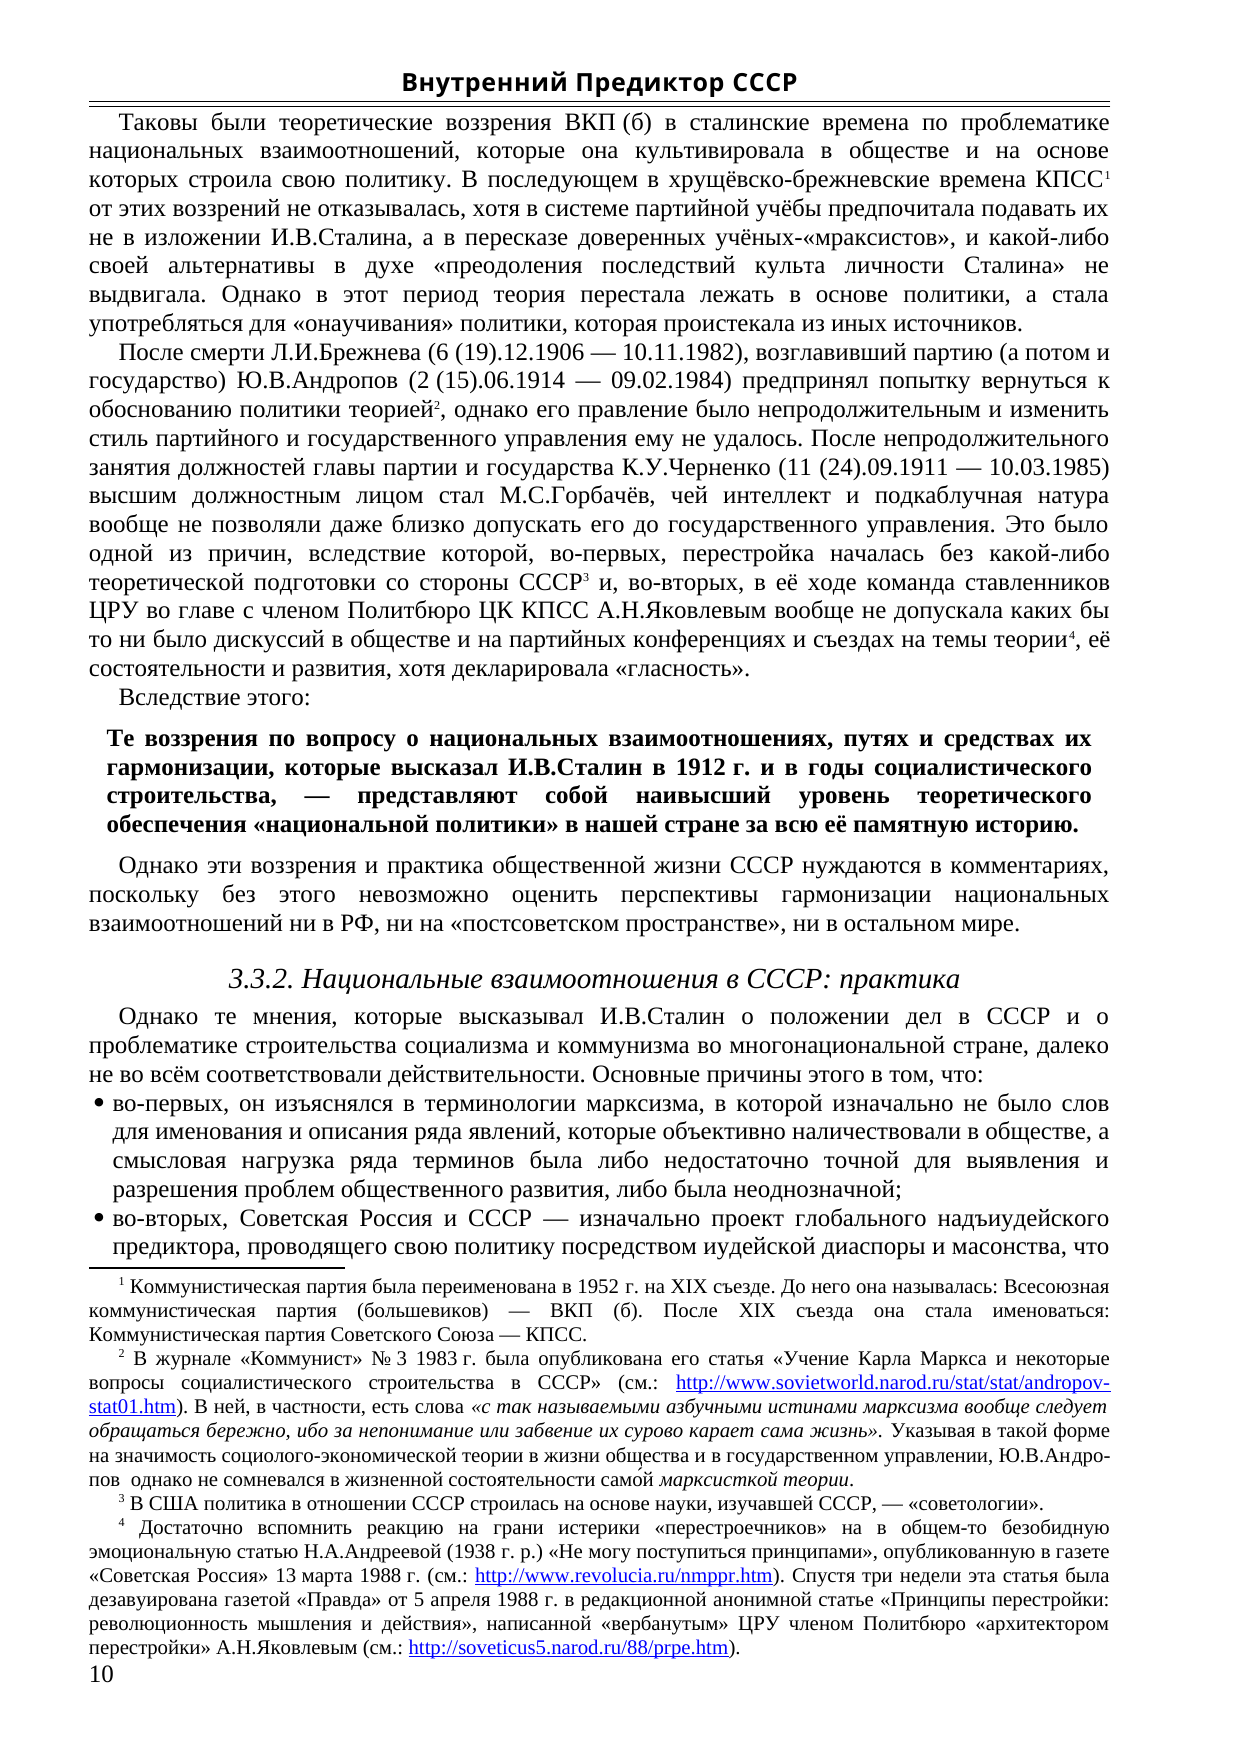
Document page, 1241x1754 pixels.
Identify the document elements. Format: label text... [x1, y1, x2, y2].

list во-первых, он изъяснялся в терминологии марксизма, в которой изначально не было слов для именования и описания ряда явлений, которые объективно наличествовали в обществе, а смысловая нагрузка ряда терминов была либо недостаточно точной для выявления и разрешения проблем общественного развития, либо была неоднозначной; [94, 1088, 1110, 1203]
text Коммунистическая партия была переименована в 1952 г. на XIX съезде. До него она называлась: Всесоюзная коммунистическая партия (большевиков) — ВКП (б). После XIX съезда она стала именоваться: Коммунистическая партия Советского Союза — КПСС. [89, 1274, 1110, 1346]
text Однако те мнения, которые высказывал И.В.Сталин о положении дел в СССР и о проблематике строительства социализма и коммунизма во многонациональной стране, далеко не во всём соответствовали действительности. Основные причины этого в том, что: [89, 1001, 1110, 1088]
list во-вторых, Советская Россия и СССР — изначально проект глобального надъиудейского предиктора, проводящего свою политику посредством иудейской диаспоры и масонства, что [94, 1203, 1110, 1260]
text После смерти Л.И.Брежнева (6 (19).12.1906 — 10.11.1982), возглавивший партию (а потом и государство) Ю.В.Андропов (2 (15).06.1914 — 09.02.1984) предпринял попытку вернуться к обоснованию политики теорией, однако его правление было непродолжительным и изменить стиль партийного и государственного управления ему не удалось. После непродолжительного занятия должностей главы партии и государства К.У.Черненко (11 (24).09.1911 — 10.03.1985) высшим должностным лицом стал М.С.Горбачёв, чей интеллект и подкаблучная натура вообще не позволяли даже близко допускать его до государственного управления. Это было одной из причин, вследствие которой, во-первых, перестройка началась без какой-либо теоретической подготовки со стороны СССР и, во-вторых, в её ходе команда ставленников ЦРУ во главе с членом Политбюро ЦК КПСС А.Н.Яковлевым вообще не допускала каких бы то ни было дискуссий в обществе и на партийных конференциях и съездах на темы теории, её состоятельности и развития, хотя декларировала «гласность». [89, 337, 1110, 682]
text Однако эти воззрения и практика общественной жизни СССР нуждаются в комментариях, поскольку без этого невозможно оценить перспективы гармонизации национальных взаимоотношений ни в РФ, ни на «постсоветском пространстве», ни в остальном мире. [89, 850, 1110, 937]
text В США политика в отношении СССР строилась на основе науки, изучавшей СССР, — «советологии». [89, 1491, 1110, 1515]
text Вследствие этого: [89, 682, 1110, 710]
text Достаточно вспомнить реакцию на грани истерики «перестроечников» на в общем-то безобидную эмоциональную статью Н.А.Андреевой (1938 г. р.) «Не могу поступиться принципами», опубликованную в газете «Советская Россия» 13 марта 1988 г. (см.: http://www.revolucia.ru/nmppr.htm). Спустя три недели эта статья была дезавуирована газетой «Правда» от 5 апреля 1988 г. в редакционной анонимной статье «Принципы перестройки: революционность мышления и действия», написанной «вербанутым» ЦРУ членом Политбюро «архитектором перестройки» А.Н.Яковлевым (см.: http://soveticus5.narod.ru/88/prpe.htm). [89, 1515, 1110, 1659]
text Те воззрения по вопросу о национальных взаимоотношениях, путях и средствах их гармонизации, которые высказал И.В.Сталин в 1912 г. и в годы социалистического строительства, — представляют собой наивысший уровень теоретического обеспечения «национальной политики» в нашей стране за всю её памятную историю. [106, 723, 1093, 838]
text В журнале «Коммунист» № 3 1983 г. была опубликована его статья «Учение Карла Маркса и некоторые вопросы социалистического строительства в СССР» (см.: http://www.sovietworld.narod.ru/stat/stat/andropov-stat01.htm). В ней, в частности, есть слова «с так называемыми азбучными истинами марксизма вообще следует обращаться бережно, ибо за непонимание или забвение их сурово карает сама жизнь». Указывая в такой форме на значимость социолого-экономической теории в жизни общества и в государственном управлении, Ю.В.Ан­дро­пов однако не сомневался в жизненной состоятельности само́й марксисткой теории. [89, 1346, 1110, 1491]
subtitle 3.3.2. Национальные взаимоотношения в СССР: практика [89, 962, 1110, 995]
text Таковы были теоретические воззрения ВКП (б) в сталинские времена по проблематике национальных взаимоотношений, которые она культивировала в обществе и на основе которых строила свою политику. В последующем в хрущёвско-брежневские времена КПСС от этих воззрений не отказывалась, хотя в системе партийной учёбы предпочитала подавать их не в изложении И.В.Сталина, а в пересказе доверенных учёных-«мраксистов», и какой-либо своей альтернативы в духе «преодоления последствий культа личности Сталина» не выдвигала. Однако в этот период теория перестала лежать в основе политики, а стала употребляться для «онаучивания» политики, которая проистекала из иных источников. [89, 107, 1110, 337]
